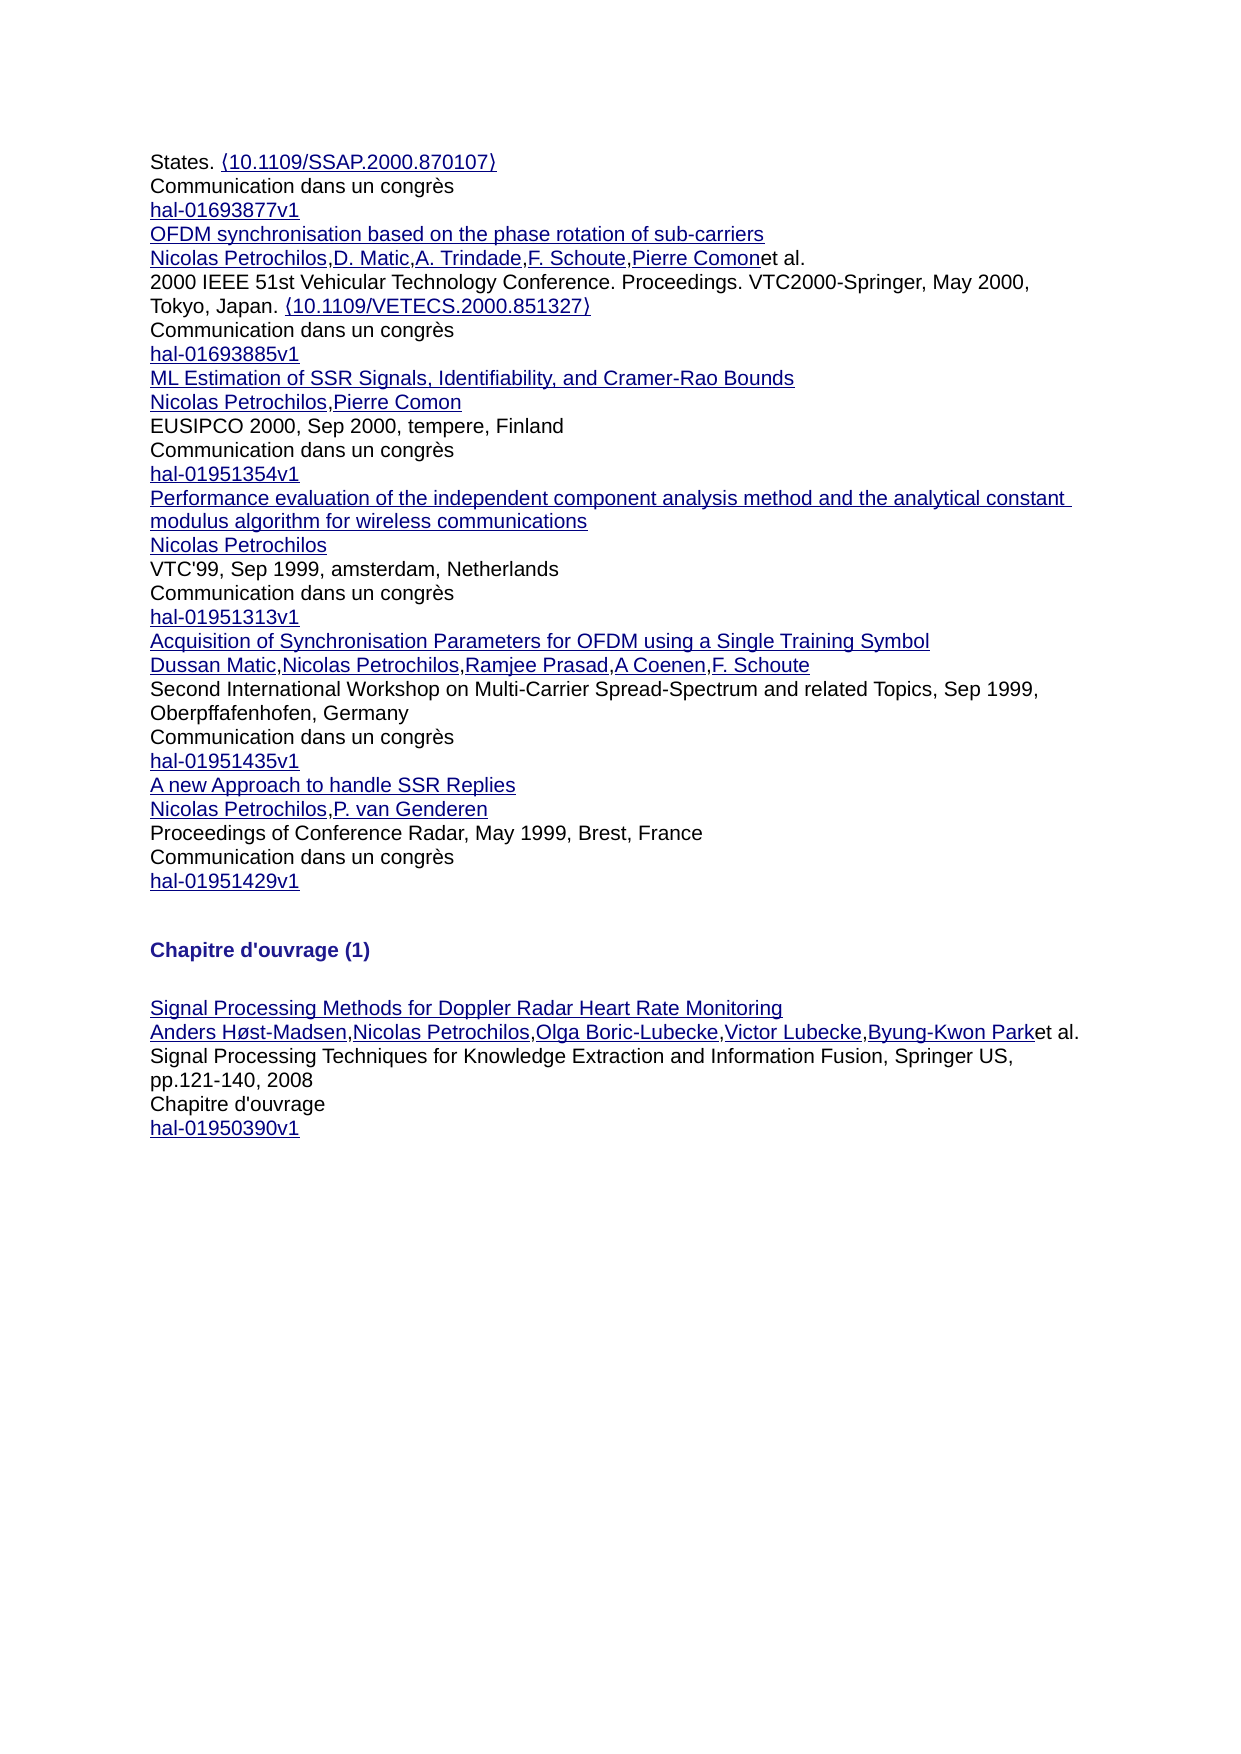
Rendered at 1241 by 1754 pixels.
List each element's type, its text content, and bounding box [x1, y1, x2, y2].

subtitle Chapitre d'ouvrage (1) [150, 937, 1090, 961]
table_cell ML Estimation of SSR Signals, Identifiability, and Cramer-Rao Bounds Nicolas Petrochilos,Pierre Comon EUSIPCO 2000, Sep 2000, tempere, Finland Communication dans un congrès hal-01951354v1 [150, 366, 1090, 485]
table_cell Performance evaluation of the independent component analysis method and the analytical constant modulus algorithm for wireless communications Nicolas Petrochilos VTC'99, Sep 1999, amsterdam, Netherlands Communication dans un congrès hal-01951313v1 [150, 485, 1090, 629]
table_cell OFDM synchronisation based on the phase rotation of sub-carriers Nicolas Petrochilos,D. Matic,A. Trindade,F. Schoute,Pierre Comonet al. 2000 IEEE 51st Vehicular Technology Conference. Proceedings. VTC2000-Springer, May 2000, Tokyo, Japan. ⟨10.1109/VETECS.2000.851327⟩ Communication dans un congrès hal-01693885v1 [150, 222, 1090, 366]
table_cell Acquisition of Synchronisation Parameters for OFDM using a Single Training Symbol Dussan Matic,Nicolas Petrochilos,Ramjee Prasad,A Coenen,F. Schoute Second International Workshop on Multi-Carrier Spread-Spectrum and related Topics, Sep 1999, Oberpffafenhofen, Germany Communication dans un congrès hal-01951435v1 [150, 629, 1090, 773]
table_cell Blind identification of linear-quadratic channels with usual communication inputs Nicolas Petrochilos,Pierre Comon Tenth IEEE Workshop on Statistical Signal and Array Processing, Aug 2000, Pocono Manor, United States. ⟨10.1109/SSAP.2000.870107⟩ Communication dans un congrès hal-01693877v1 [150, 150, 1090, 222]
table_header Signal Processing Methods for Doppler Radar Heart Rate Monitoring Anders Høst-Madsen,Nicolas Petrochilos,Olga Boric-Lubecke,Victor Lubecke,Byung-Kwon Parket al. Signal Processing Techniques for Knowledge Extraction and Information Fusion, Springer US, pp.121-140, 2008 Chapitre d'ouvrage hal-01950390v1 [150, 996, 1090, 1139]
table_cell A new Approach to handle SSR Replies Nicolas Petrochilos,P. van Genderen Proceedings of Conference Radar, May 1999, Brest, France Communication dans un congrès hal-01951429v1 [150, 773, 1090, 893]
